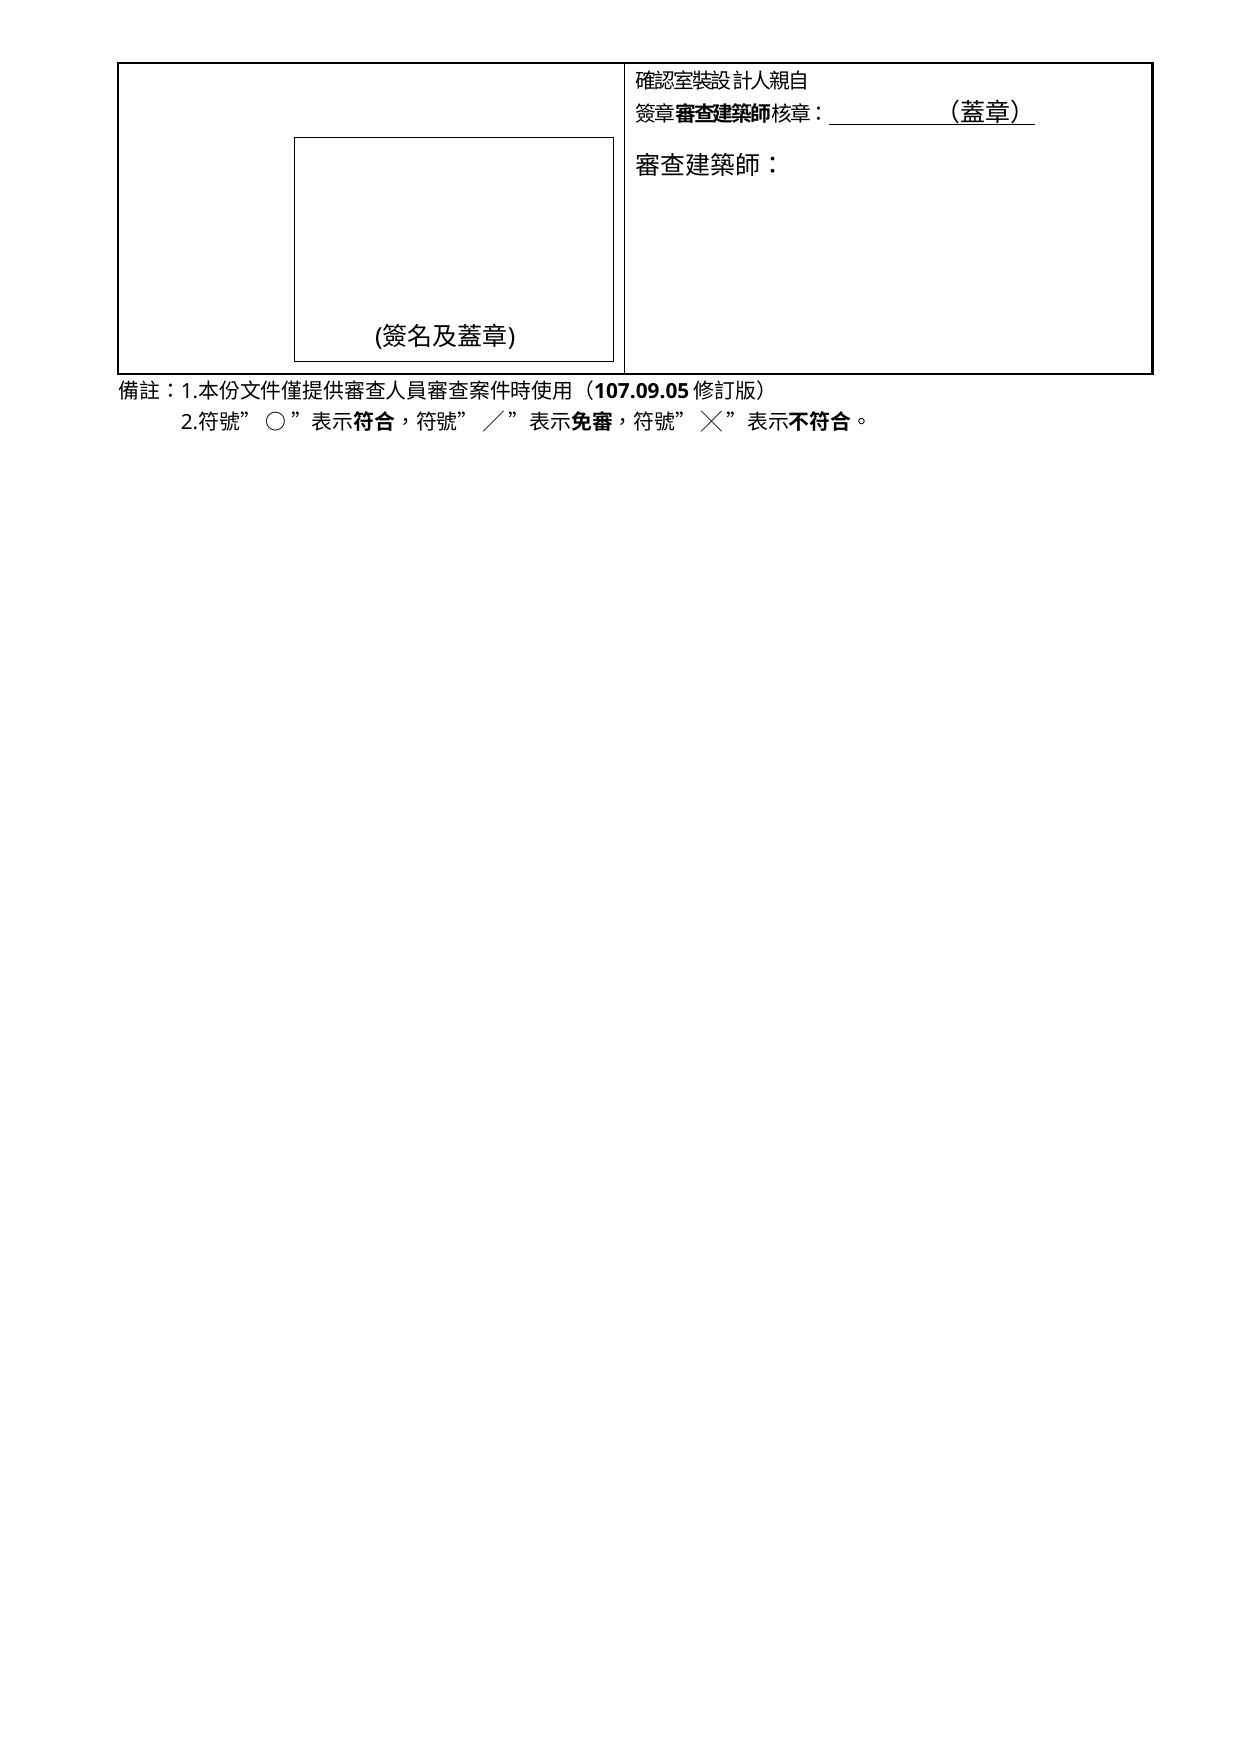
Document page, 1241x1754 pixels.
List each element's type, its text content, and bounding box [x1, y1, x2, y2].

table_cell 確認室裝設 計人親自 簽章審查建築師核章： （蓋章） 審查建築師： [625, 64, 1151, 373]
text 2.符號” ○ ”表示符合，符號” ╱ ”表示免審，符號” ╳ ”表示不符合。 [118, 405, 1181, 435]
table_cell [119, 64, 624, 373]
text 備註：1.本份文件僅提供審查人員審查案件時使用（107.09.05修訂版） [118, 375, 1181, 405]
